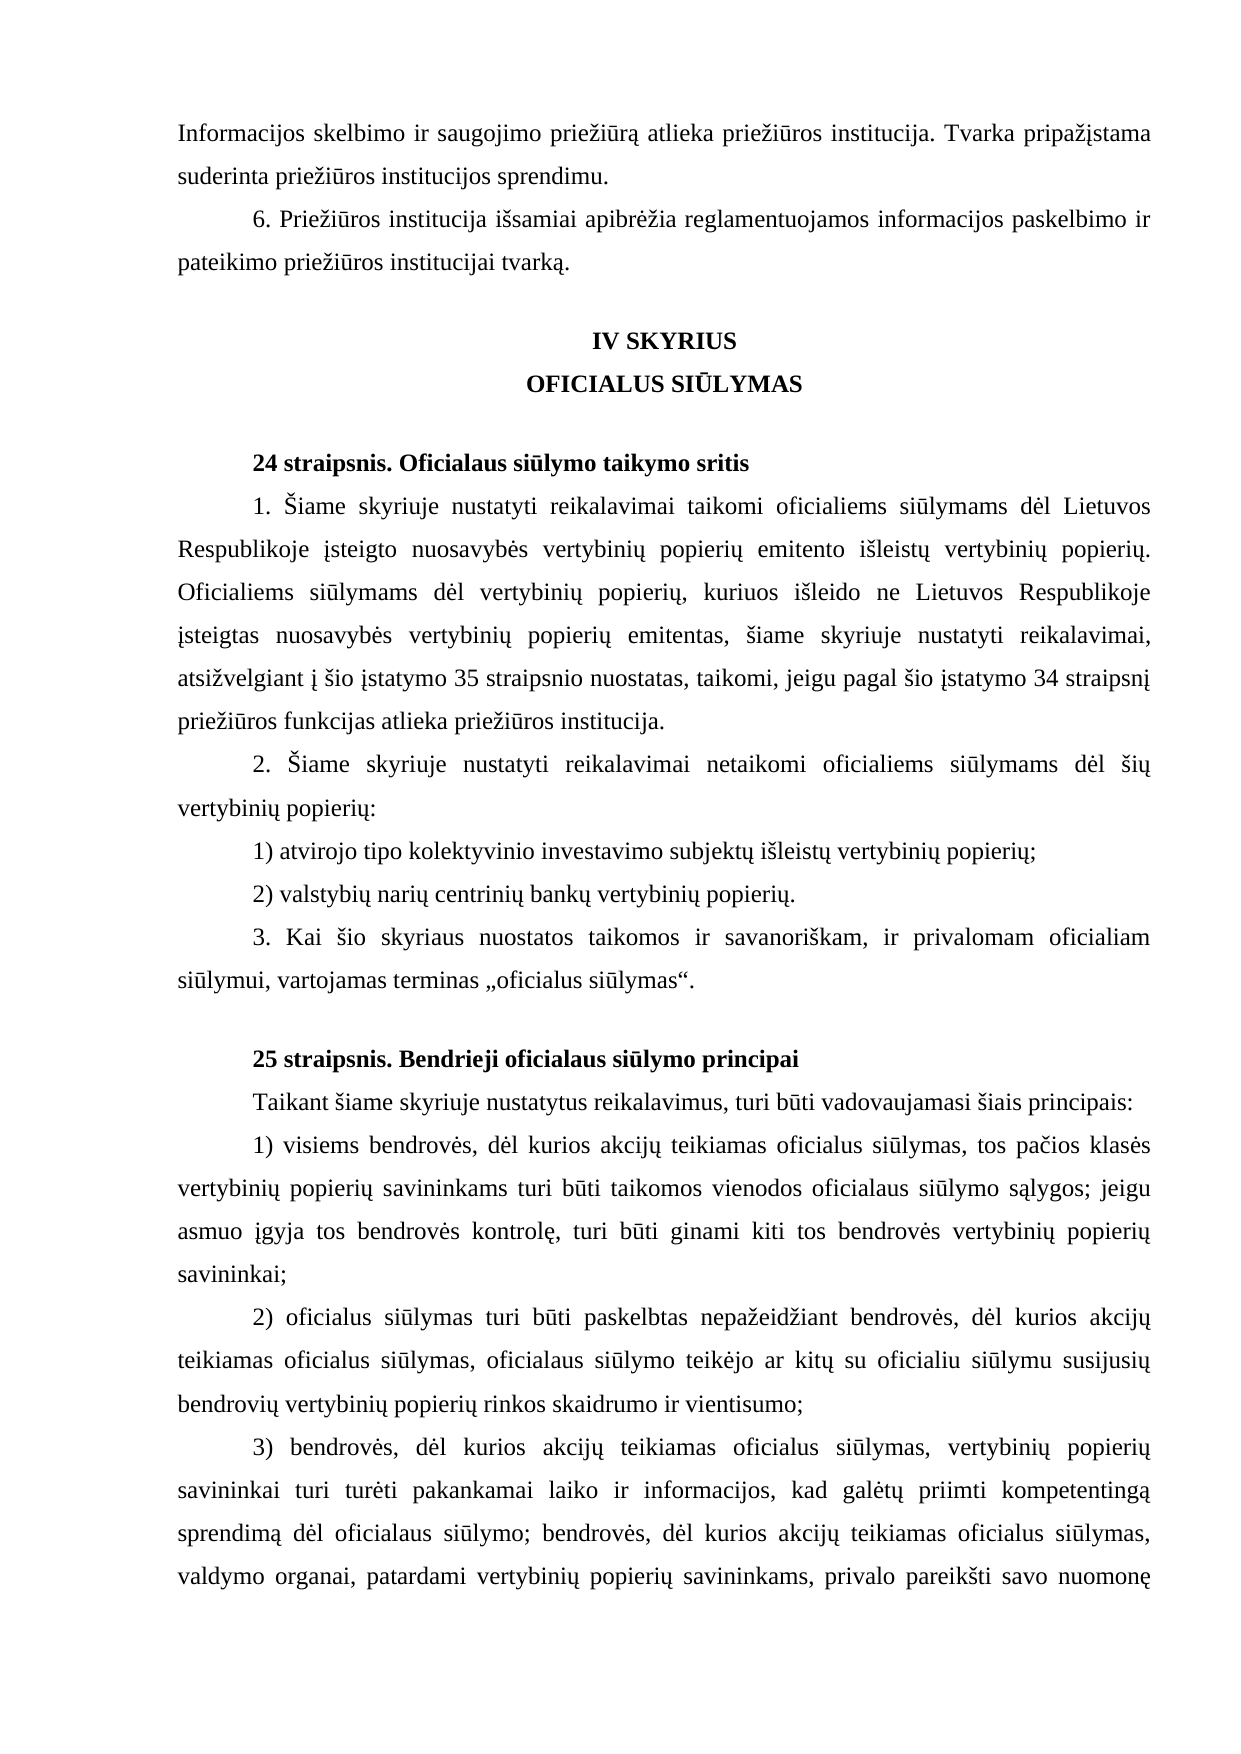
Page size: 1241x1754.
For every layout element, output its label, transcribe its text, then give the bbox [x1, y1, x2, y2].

text 1) atvirojo tipo kolektyvinio investavimo subjektų išleistų vertybinių popierių; [177, 836, 1152, 864]
text OFICIALUS SIŪLYMAS [177, 369, 1152, 398]
text Taikant šiame skyriuje nustatytus reikalavimus, turi būti vadovaujamasi šiais principais: [177, 1087, 1152, 1116]
text 1. Šiame skyriuje nustatyti reikalavimai taikomi oficialiems siūlymams dėl Lietuvos Respublikoje įsteigto nuosavybės vertybinių popierių emitento išleistų vertybinių popierių. Oficialiems siūlymams dėl vertybinių popierių, kuriuos išleido ne Lietuvos Respublikoje įsteigtas nuosavybės vertybinių popierių emitentas, šiame skyriuje nustatyti reikalavimai, atsižvelgiant į šio įstatymo 35 straipsnio nuostatas, taikomi, jeigu pagal šio įstatymo 34 straipsnį priežiūros funkcijas atlieka priežiūros institucija. [177, 491, 1152, 735]
text 6. Priežiūros institucija išsamiai apibrėžia reglamentuojamos informacijos paskelbimo ir pateikimo priežiūros institucijai tvarką. [177, 204, 1152, 276]
text 2) oficialus siūlymas turi būti paskelbtas nepažeidžiant bendrovės, dėl kurios akcijų teikiamas oficialus siūlymas, oficialaus siūlymo teikėjo ar kitų su oficialiu siūlymu susijusių bendrovių vertybinių popierių rinkos skaidrumo ir vientisumo; [177, 1302, 1152, 1417]
text 2. Šiame skyriuje nustatyti reikalavimai netaikomi oficialiems siūlymams dėl šių vertybinių popierių: [177, 749, 1152, 821]
text 3) bendrovės, dėl kurios akcijų teikiamas oficialus siūlymas, vertybinių popierių savininkai turi turėti pakankamai laiko ir informacijos, kad galėtų priimti kompetentingą sprendimą dėl oficialaus siūlymo; bendrovės, dėl kurios akcijų teikiamas oficialus siūlymas, valdymo organai, patardami vertybinių popierių savininkams, privalo pareikšti savo nuomonę [177, 1432, 1152, 1590]
text 1) visiems bendrovės, dėl kurios akcijų teikiamas oficialus siūlymas, tos pačios klasės vertybinių popierių savininkams turi būti taikomos vienodos oficialaus siūlymo sąlygos; jeigu asmuo įgyja tos bendrovės kontrolę, turi būti ginami kiti tos bendrovės vertybinių popierių savininkai; [177, 1130, 1152, 1288]
text 2) valstybių narių centrinių bankų vertybinių popierių. [177, 879, 1152, 908]
text 3. Kai šio skyriaus nuostatos taikomos ir savanoriškam, ir privalomam oficialiam siūlymui, vartojamas terminas „oficialus siūlymas“. [177, 922, 1152, 994]
text Informacijos skelbimo ir saugojimo priežiūrą atlieka priežiūros institucija. Tvarka pripažįstama suderinta priežiūros institucijos sprendimu. [177, 118, 1152, 190]
text 24 straipsnis. Oficialaus siūlymo taikymo sritis [177, 448, 1152, 476]
text IV SKYRIUS [177, 326, 1152, 355]
text 25 straipsnis. Bendrieji oficialaus siūlymo principai [177, 1044, 1152, 1072]
